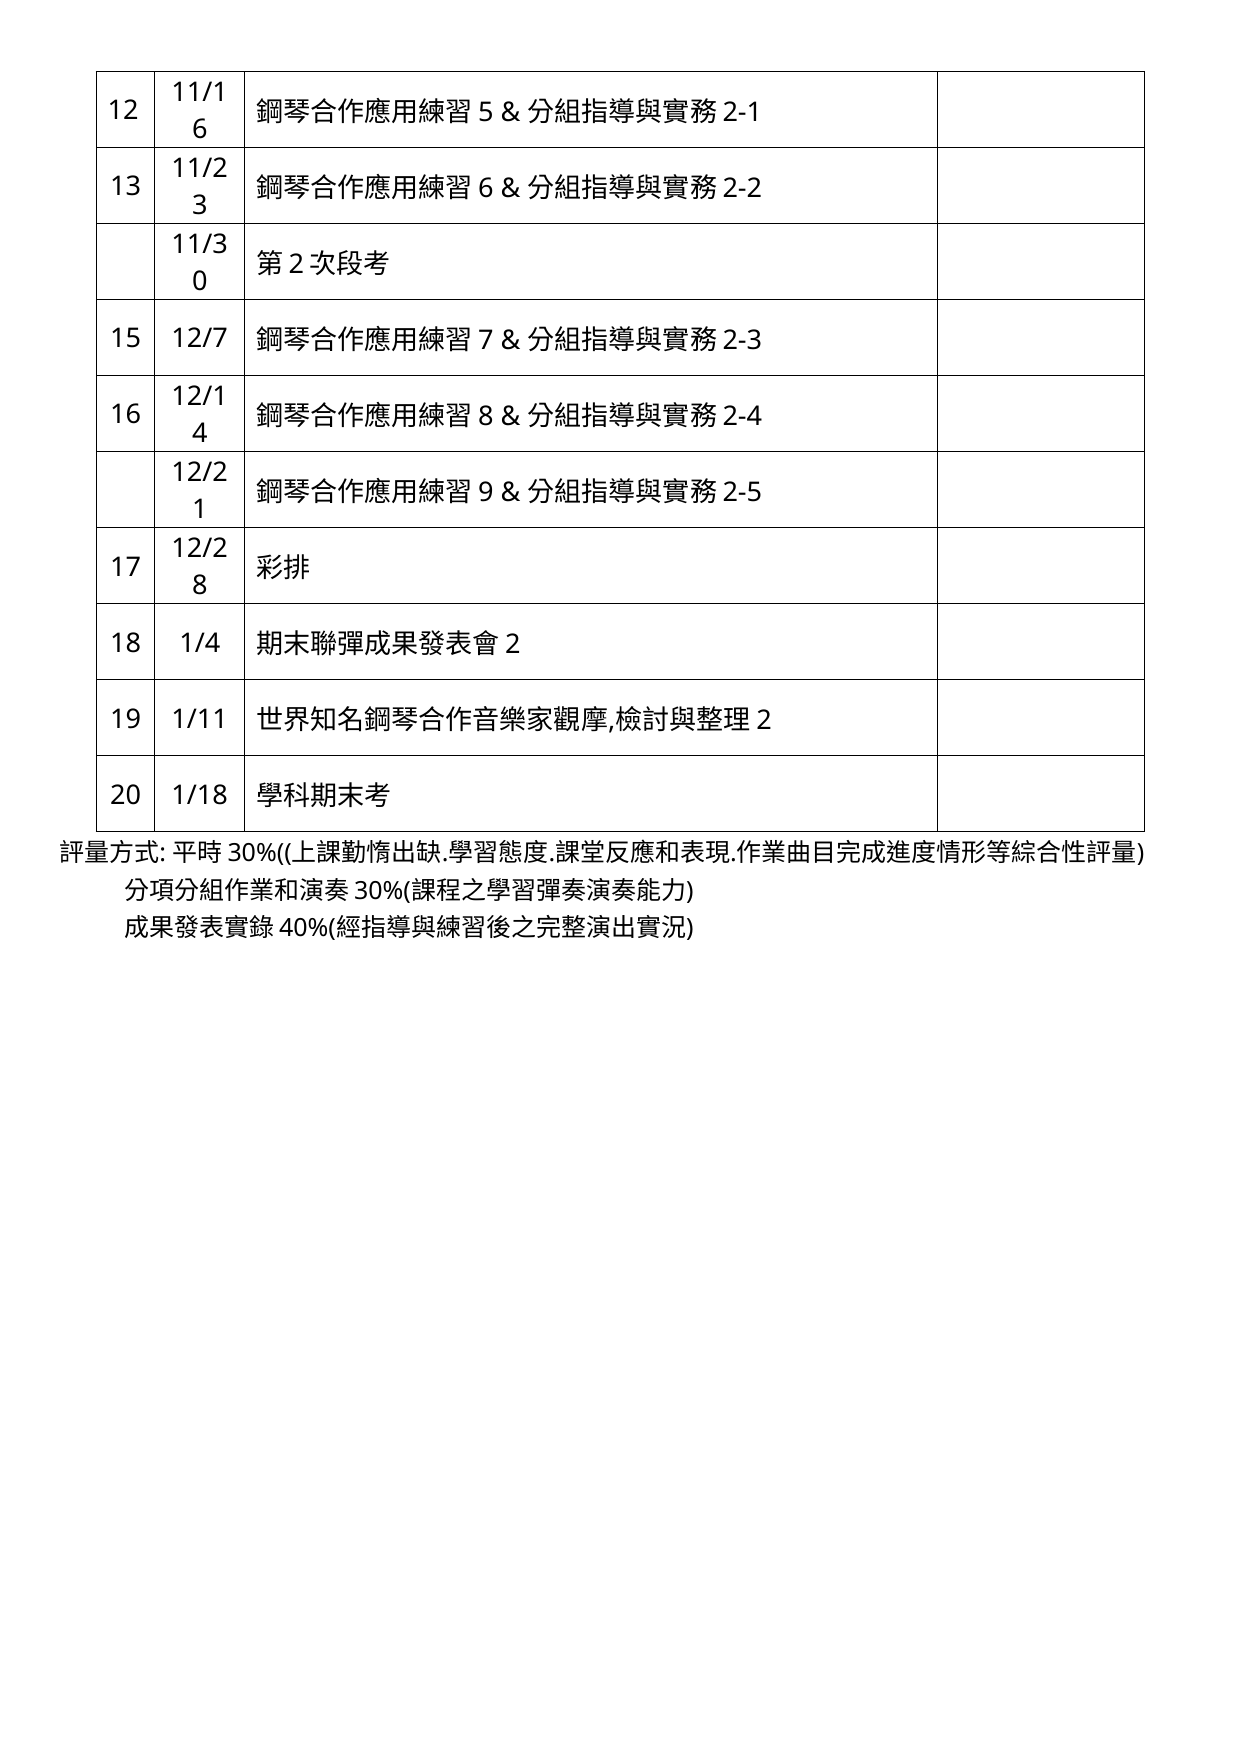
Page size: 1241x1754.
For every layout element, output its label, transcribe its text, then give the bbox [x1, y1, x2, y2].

table_cell 鋼琴合作應用練習6 & 分組指導與實務2-2 [245, 148, 937, 223]
table_cell 鋼琴合作應用練習5 & 分組指導與實務2-1 [245, 72, 937, 147]
table_cell 鋼琴合作應用練習9 & 分組指導與實務2-5 [245, 452, 937, 527]
table_cell 1/4 [155, 604, 244, 679]
table_cell [97, 224, 154, 299]
table_cell [938, 376, 1144, 451]
table_cell [938, 528, 1144, 603]
table_cell [938, 72, 1144, 147]
text 成果發表實錄40%(經指導與練習後之完整演出實況) [59, 907, 1181, 945]
table_cell 15 [97, 300, 154, 375]
table_cell [938, 148, 1144, 223]
table_cell 1/18 [155, 756, 244, 831]
table_cell [938, 756, 1144, 831]
table_cell 13 [97, 148, 154, 223]
table_cell 學科期末考 [245, 756, 937, 831]
table_cell 16 [97, 376, 154, 451]
table_cell 12/21 [155, 452, 244, 527]
table_cell 鋼琴合作應用練習7 & 分組指導與實務2-3 [245, 300, 937, 375]
text 評量方式: 平時30%((上課勤惰出缺.學習態度.課堂反應和表現.作業曲目完成進度情形等綜合性評量) [59, 832, 1181, 870]
table_cell 1/11 [155, 680, 244, 755]
table_cell 11/23 [155, 148, 244, 223]
text 分項分組作業和演奏30%(課程之學習彈奏演奏能力) [59, 870, 1181, 907]
table_cell 12/14 [155, 376, 244, 451]
table_cell [938, 300, 1144, 375]
table_cell 期末聯彈成果發表會2 [245, 604, 937, 679]
table_cell 12/7 [155, 300, 244, 375]
table_cell 18 [97, 604, 154, 679]
table_cell 20 [97, 756, 154, 831]
table_cell 世界知名鋼琴合作音樂家觀摩,檢討與整理2 [245, 680, 937, 755]
table_cell 17 [97, 528, 154, 603]
table_cell [938, 680, 1144, 755]
table_cell [938, 224, 1144, 299]
table_cell 彩排 [245, 528, 937, 603]
table_cell 11/30 [155, 224, 244, 299]
table_cell 19 [97, 680, 154, 755]
table_cell 第2次段考 [245, 224, 937, 299]
table_cell 11/16 [155, 72, 244, 147]
table_cell [938, 604, 1144, 679]
table_cell 12 [97, 72, 154, 147]
table_cell 鋼琴合作應用練習8 & 分組指導與實務2-4 [245, 376, 937, 451]
table_cell [97, 452, 154, 527]
table_cell [938, 452, 1144, 527]
table_cell 12/28 [155, 528, 244, 603]
